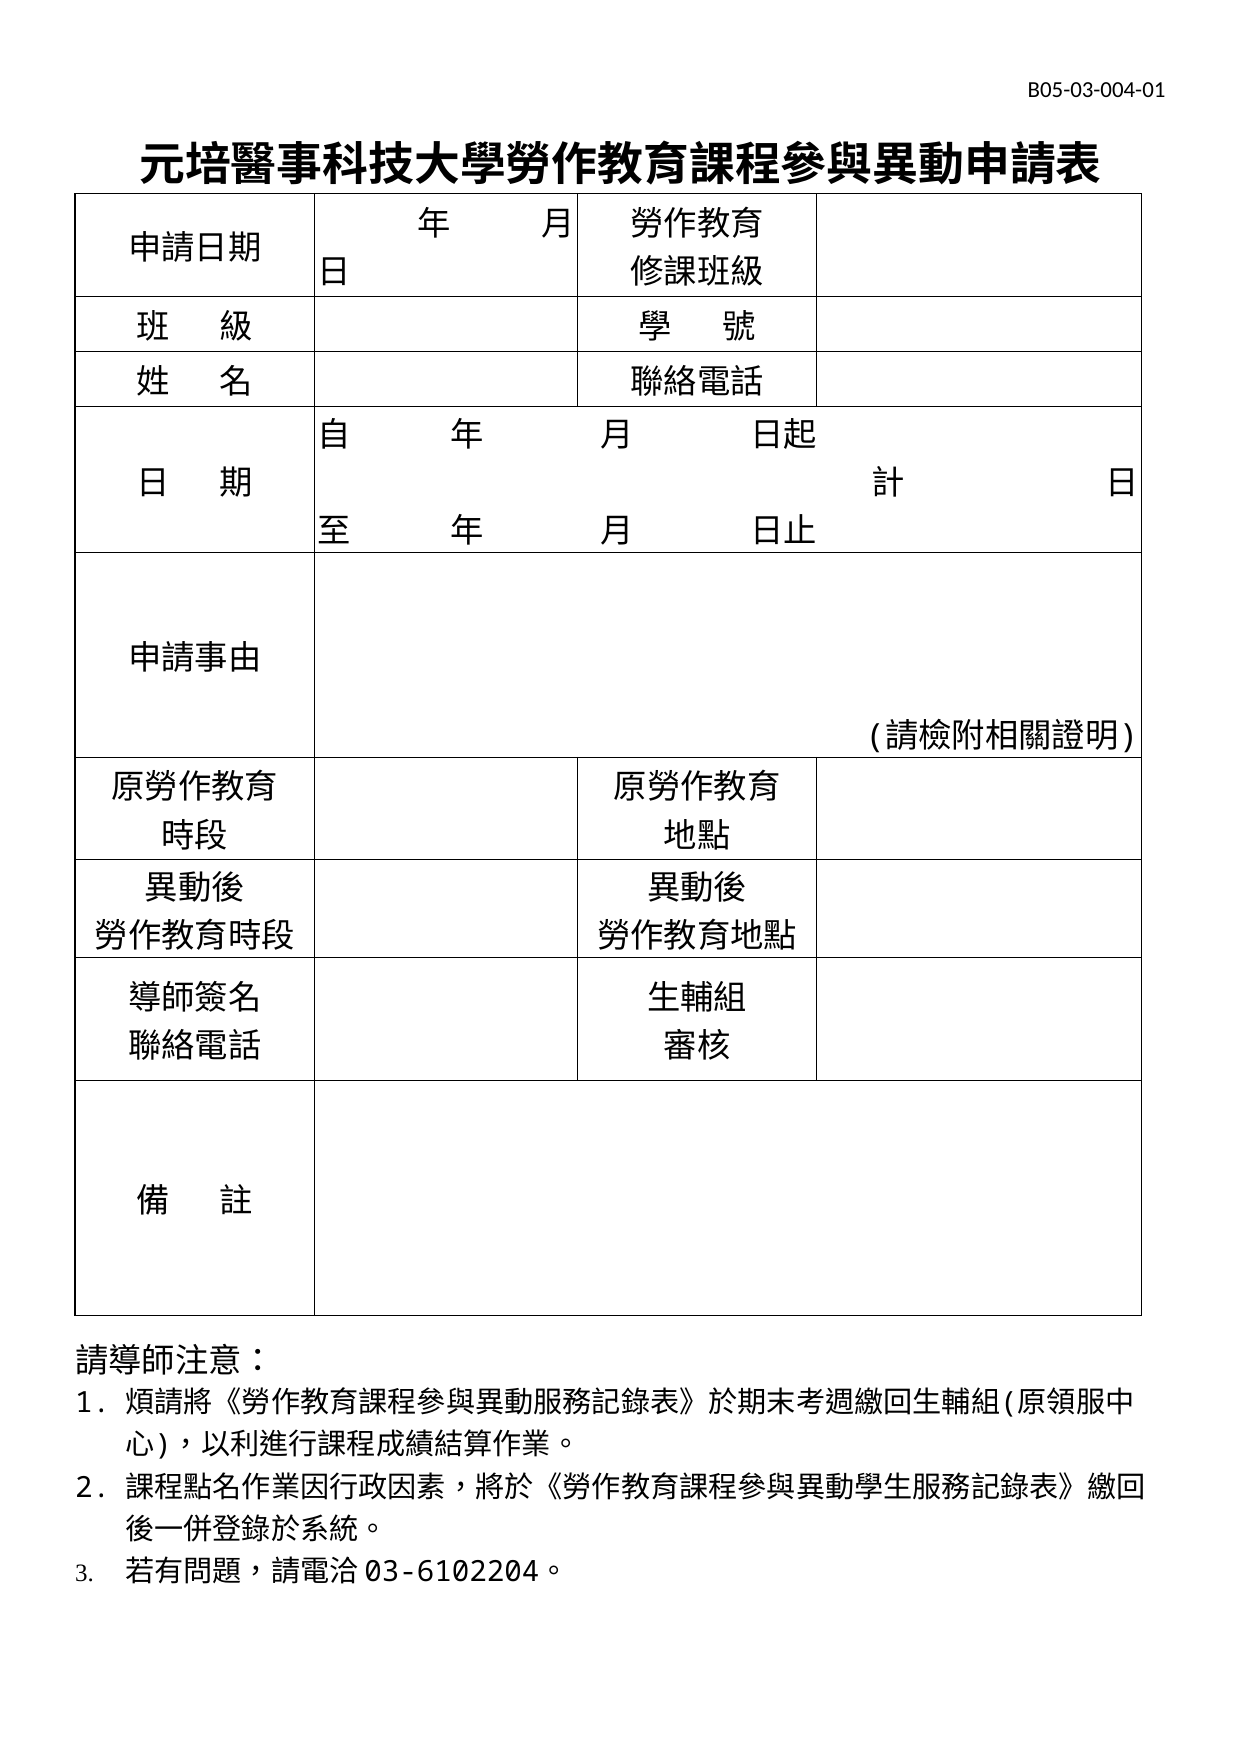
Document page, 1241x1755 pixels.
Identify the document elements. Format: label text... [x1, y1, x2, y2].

table_cell 姓 名 [76, 352, 314, 406]
table_header 勞作教育 修課班級 [578, 194, 816, 296]
table_cell 異動後 勞作教育時段 [76, 860, 314, 957]
text 元培醫事科技大學勞作教育課程參與異動申請表 [75, 127, 1165, 193]
table_cell 異動後 勞作教育地點 [578, 860, 816, 957]
list 課程點名作業因行政因素，將於《勞作教育課程參與異動學生服務記錄表》繳回後一併登錄於系統。 [75, 1463, 1165, 1548]
table_cell [817, 758, 1141, 859]
table_cell (請檢附相關證明) [315, 553, 1141, 757]
table_cell 導師簽名 聯絡電話 [76, 958, 314, 1079]
table_cell [817, 860, 1141, 957]
table_cell 生輔組 審核 [578, 958, 816, 1079]
list 煩請將《勞作教育課程參與異動服務記錄表》於期末考週繳回生輔組(原領服中心)，以利進行課程成績結算作業。 [75, 1378, 1165, 1463]
table_cell 原勞作教育 時段 [76, 758, 314, 859]
table_cell [315, 352, 577, 406]
table_header 申請日期 [76, 194, 314, 296]
table_cell [315, 758, 577, 859]
table_cell [817, 352, 1141, 406]
table_cell [315, 860, 577, 957]
table_cell [817, 297, 1141, 351]
table_cell 自 年 月 日起 計 日 至 年 月 日止 [315, 407, 1141, 552]
table_cell [817, 958, 1141, 1079]
table_cell 班 級 [76, 297, 314, 351]
text 請導師注意： [75, 1316, 1165, 1378]
table_header [817, 194, 1141, 296]
table_header 年 月 日 [315, 194, 577, 296]
table_cell 日 期 [76, 407, 314, 552]
table_cell 申請事由 [76, 553, 314, 757]
list 若有問題，請電洽03-6102204。 [75, 1548, 1165, 1590]
table_cell 學 號 [578, 297, 816, 351]
table_cell 備 註 [76, 1081, 314, 1315]
table_cell 聯絡電話 [578, 352, 816, 406]
table_cell [315, 297, 577, 351]
table_cell [315, 958, 577, 1079]
table_cell [315, 1081, 1141, 1315]
table_cell 原勞作教育 地點 [578, 758, 816, 859]
